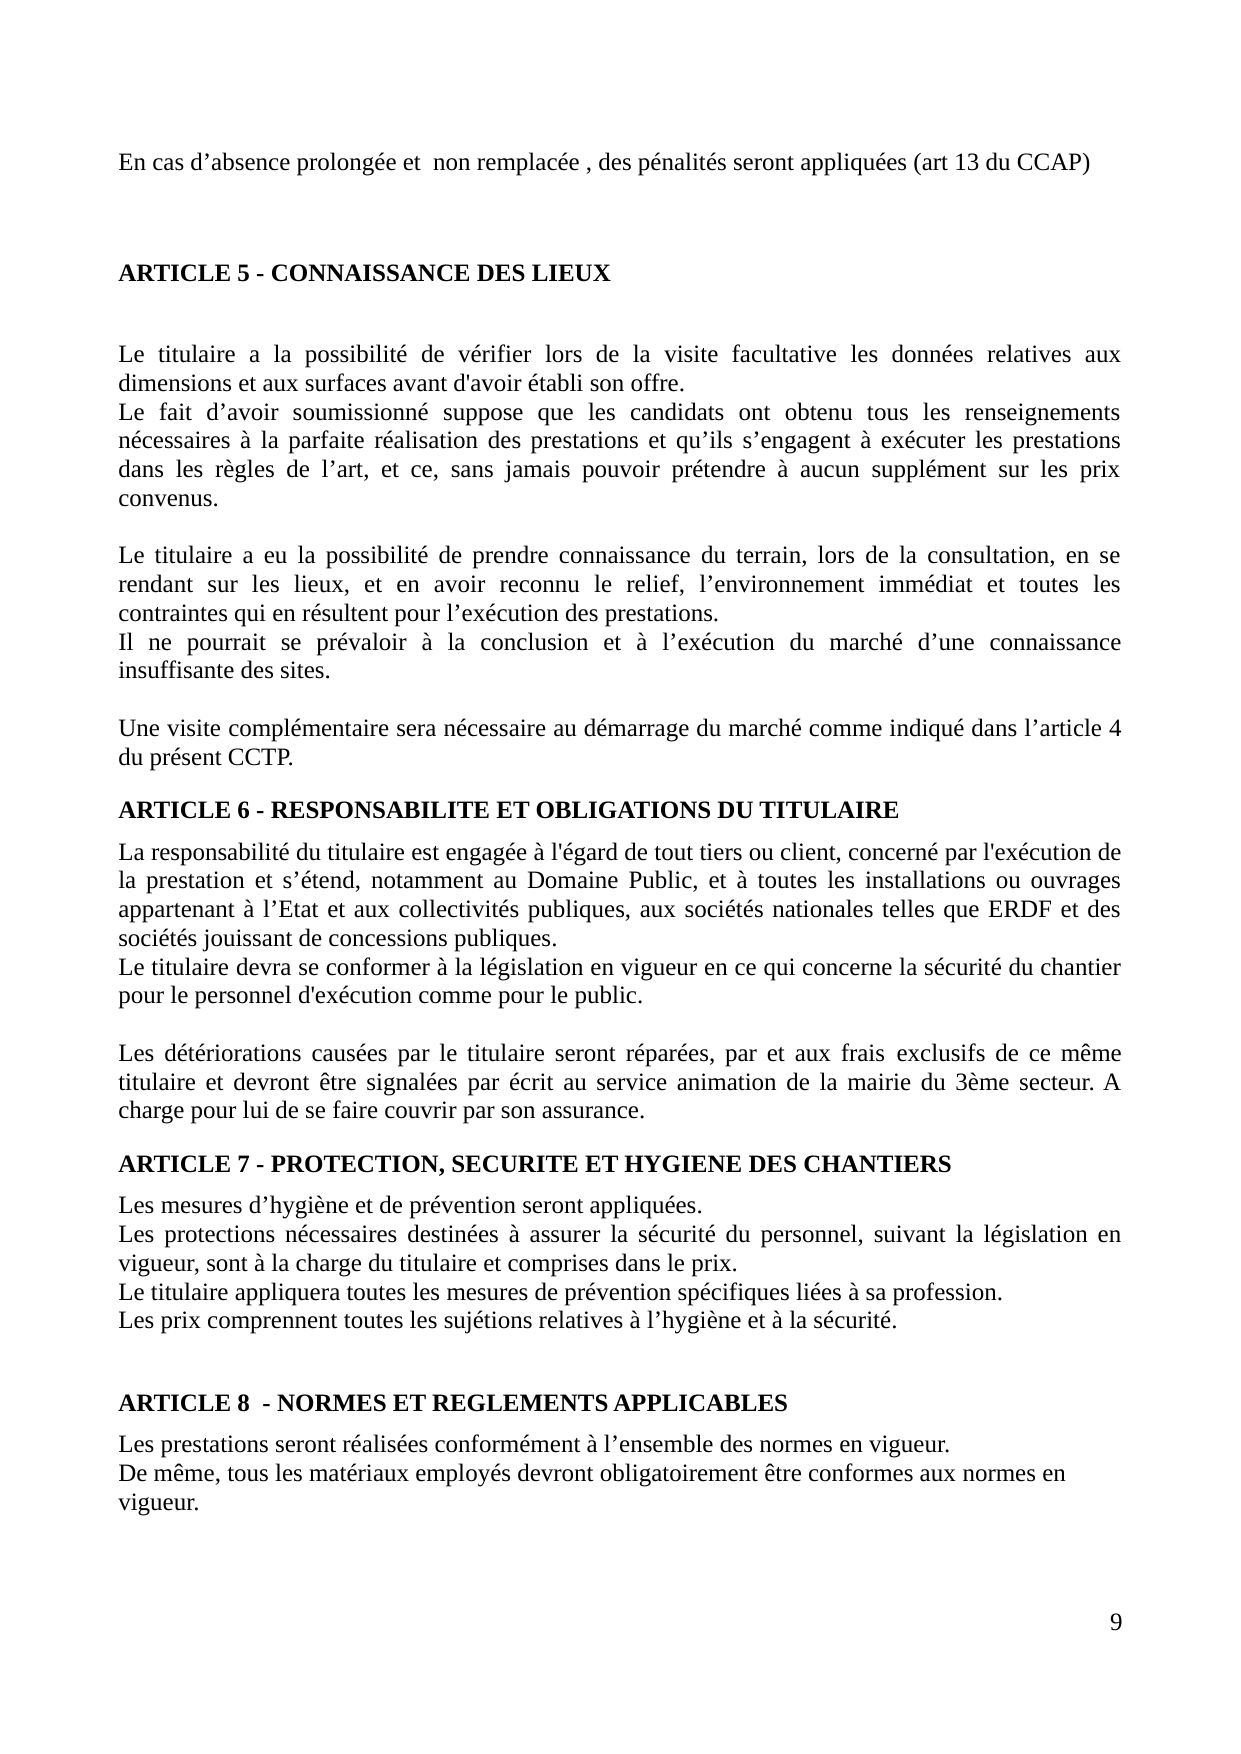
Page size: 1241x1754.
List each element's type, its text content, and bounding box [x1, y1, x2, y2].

text Le titulaire a eu la possibilité de prendre connaissance du terrain, lors de la consultation, en se rendant sur les lieux, et en avoir reconnu le relief, l’environnement immédiat et toutes les contraintes qui en résultent pour l’exécution des prestations. [118, 540, 1122, 627]
text Le titulaire a la possibilité de vérifier lors de la visite facultative les données relatives aux dimensions et aux surfaces avant d'avoir établi son offre. [118, 339, 1122, 397]
text Les détériorations causées par le titulaire seront réparées, par et aux frais exclusifs de ce même titulaire et devront être signalées par écrit au service animation de la mairie du 3ème secteur. A charge pour lui de se faire couvrir par son assurance. [118, 1038, 1122, 1124]
text Le titulaire devra se conformer à la législation en vigueur en ce qui concerne la sécurité du chantier pour le personnel d'exécution comme pour le public. [118, 952, 1122, 1009]
text Il ne pourrait se prévaloir à la conclusion et à l’exécution du marché d’une connaissance insuffisante des sites. [118, 627, 1122, 684]
text Les mesures d’hygiène et de prévention seront appliquées. [118, 1190, 1122, 1219]
subtitle ARTICLE 7 - PROTECTION, SECURITE ET HYGIENE DES CHANTIERS [118, 1149, 1122, 1178]
text Le fait d’avoir soumissionné suppose que les candidats ont obtenu tous les renseignements nécessaires à la parfaite réalisation des prestations et qu’ils s’engagent à exécuter les prestations dans les règles de l’art, et ce, sans jamais pouvoir prétendre à aucun supplément sur les prix convenus. [118, 397, 1122, 512]
text Les prix comprennent toutes les sujétions relatives à l’hygiène et à la sécurité. [118, 1305, 1122, 1334]
text Les prestations seront réalisées conformément à l’ensemble des normes en vigueur. [118, 1429, 1122, 1458]
subtitle ARTICLE 5 - CONNAISSANCE DES LIEUX [118, 258, 1122, 287]
text De même, tous les matériaux employés devront obligatoirement être conformes aux normes en vigueur. [118, 1458, 1122, 1515]
text Une visite complémentaire sera nécessaire au démarrage du marché comme indiqué dans l’article 4 du présent CCTP. [118, 713, 1122, 770]
text La responsabilité du titulaire est engagée à l'égard de tout tiers ou client, concerné par l'exécution de la prestation et s’étend, notamment au Domaine Public, et à toutes les installations ou ouvrages appartenant à l’Etat et aux collectivités publiques, aux sociétés nationales telles que ERDF et des sociétés jouissant de concessions publiques. [118, 837, 1122, 952]
text En cas d’absence prolongée et non remplacée , des pénalités seront appliquées (art 13 du CCAP) [118, 147, 1122, 176]
text Les protections nécessaires destinées à assurer la sécurité du personnel, suivant la législation en vigueur, sont à la charge du titulaire et comprises dans le prix. [118, 1219, 1122, 1277]
subtitle ARTICLE 8 - NORMES ET REGLEMENTS APPLICABLES [118, 1388, 1122, 1417]
subtitle ARTICLE 6 - RESPONSABILITE ET OBLIGATIONS DU TITULAIRE [118, 795, 1122, 824]
text Le titulaire appliquera toutes les mesures de prévention spécifiques liées à sa profession. [118, 1277, 1122, 1305]
